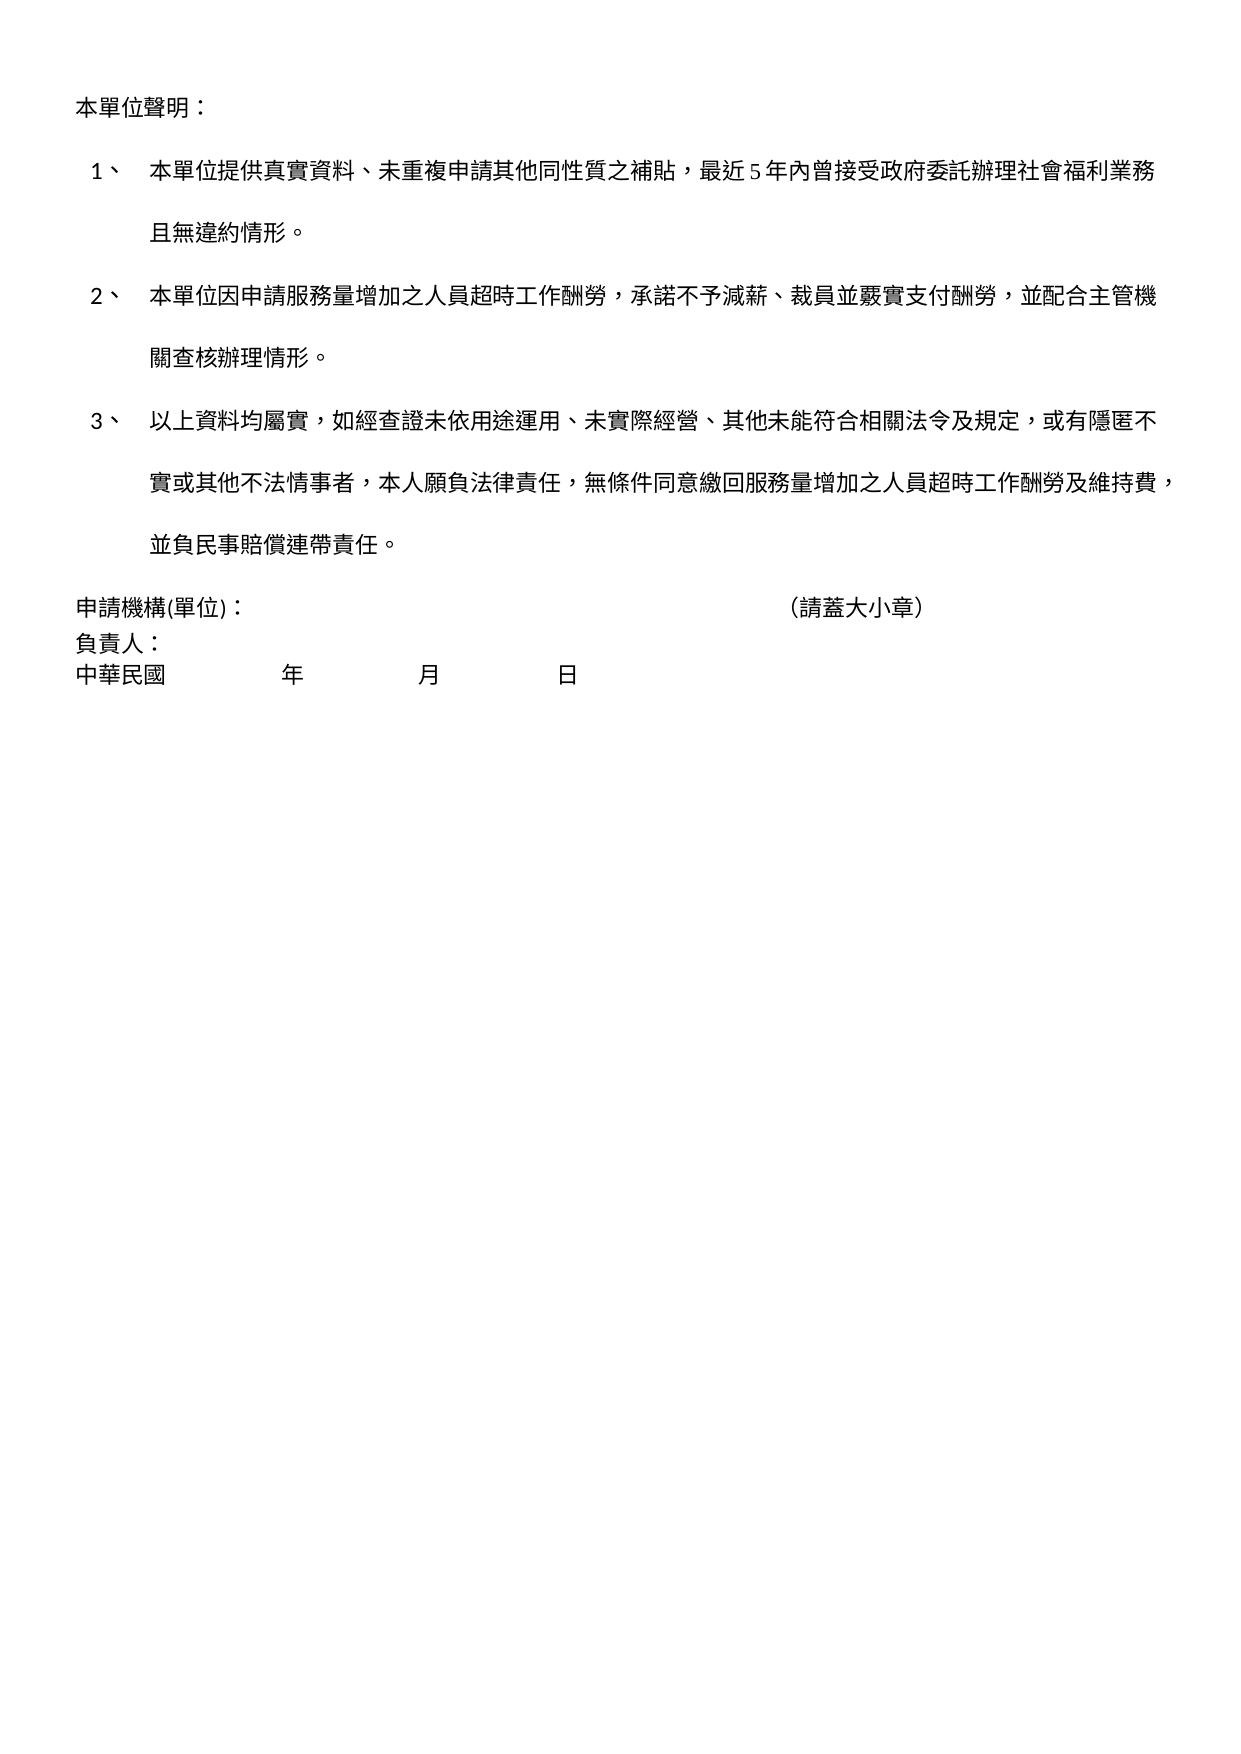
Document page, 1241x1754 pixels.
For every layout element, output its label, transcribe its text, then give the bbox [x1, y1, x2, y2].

list 本單位因申請服務量增加之人員超時工作酬勞，承諾不予減薪、裁員並覈實支付酬勞，並配合主管機關查核辦理情形。 [90, 252, 1165, 377]
list 以上資料均屬實，如經查證未依用途運用、未實際經營、其他未能符合相關法令及規定，或有隱匿不實或其他不法情事者，本人願負法律責任，無條件同意繳回服務量增加之人員超時工作酬勞及維持費，並負民事賠償連帶責任。 [90, 377, 1165, 564]
text 本單位聲明： [75, 64, 1165, 127]
text 負責人： 中華民國 年 月 日 [75, 627, 1165, 689]
list 本單位提供真實資料、未重複申請其他同性質之補貼，最近5年內曾接受政府委託辦理社會福利業務且無違約情形。 [90, 127, 1165, 252]
text 申請機構(單位)： （請蓋大小章） [75, 564, 1165, 627]
